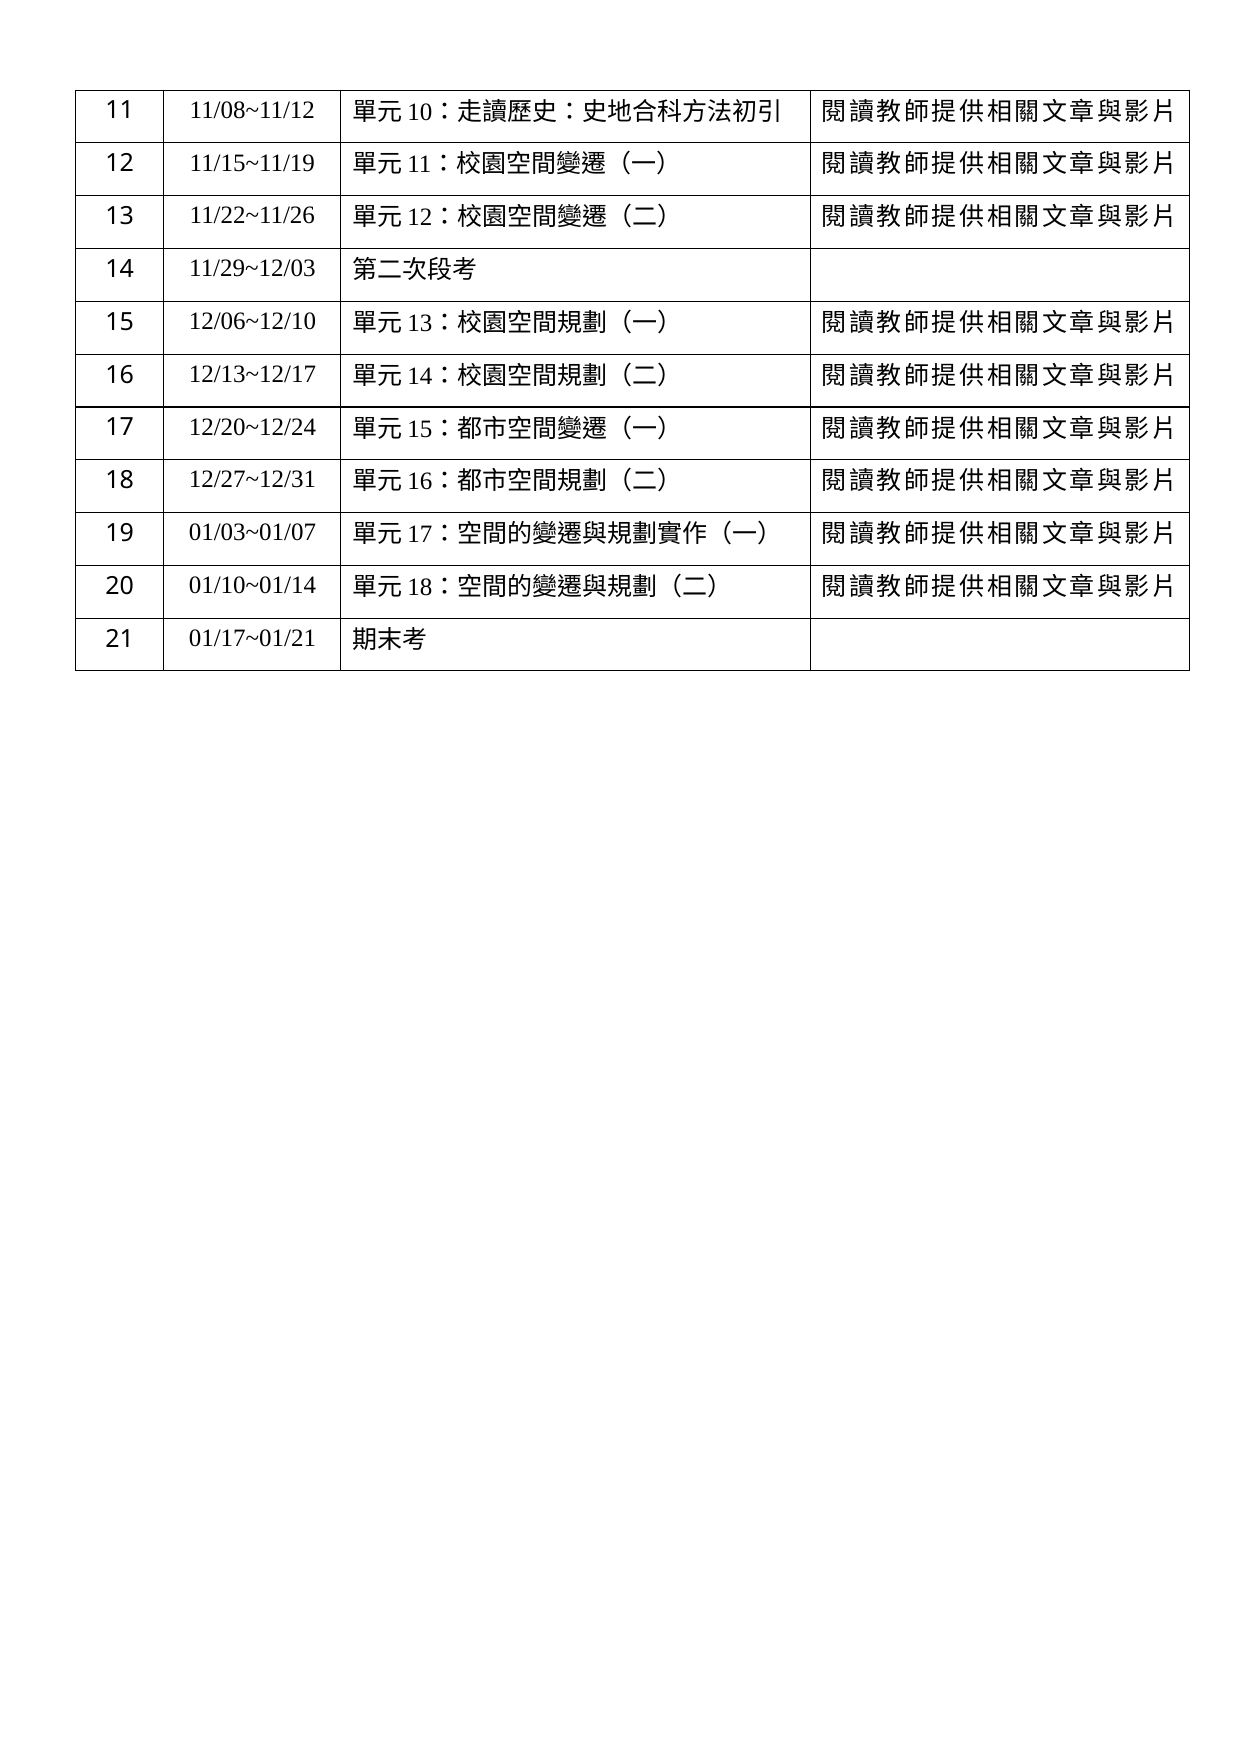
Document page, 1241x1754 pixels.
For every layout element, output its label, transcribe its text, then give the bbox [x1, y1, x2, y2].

table_cell 閱讀教師提供相關文章與影片 [811, 143, 1189, 195]
table_cell 閱讀教師提供相關文章與影片 [811, 355, 1189, 406]
table_cell [811, 619, 1189, 670]
table_cell 單元13：校園空間規劃（一） [341, 302, 810, 353]
table_cell 單元17：空間的變遷與規劃實作（一） [341, 513, 810, 565]
table_cell 20 [76, 566, 163, 618]
table_cell 閱讀教師提供相關文章與影片 [811, 408, 1189, 459]
table_cell 閱讀教師提供相關文章與影片 [811, 566, 1189, 618]
table_cell 單元16：都市空間規劃（二） [341, 460, 810, 512]
table_cell 閱讀教師提供相關文章與影片 [811, 302, 1189, 353]
table_cell 11/08~11/12 [164, 91, 340, 142]
table_cell 01/10~01/14 [164, 566, 340, 618]
table_cell 18 [76, 460, 163, 512]
table_cell 單元15：都市空間變遷（一） [341, 408, 810, 459]
table_cell 21 [76, 619, 163, 670]
table_cell 17 [76, 408, 163, 459]
table_cell 第二次段考 [341, 249, 810, 301]
table_cell 單元12：校園空間變遷（二） [341, 196, 810, 248]
table_cell 01/03~01/07 [164, 513, 340, 565]
table_cell 閱讀教師提供相關文章與影片 [811, 91, 1189, 142]
table_cell 16 [76, 355, 163, 406]
table_cell 單元11：校園空間變遷（一） [341, 143, 810, 195]
table_cell 12/27~12/31 [164, 460, 340, 512]
table_cell 閱讀教師提供相關文章與影片 [811, 196, 1189, 248]
table_cell 12 [76, 143, 163, 195]
table_cell 單元10：走讀歷史：史地合科方法初引 [341, 91, 810, 142]
table_cell 單元14：校園空間規劃（二） [341, 355, 810, 406]
table_cell 14 [76, 249, 163, 301]
table_cell 13 [76, 196, 163, 248]
table_cell 12/20~12/24 [164, 408, 340, 459]
table_cell 單元18：空間的變遷與規劃（二） [341, 566, 810, 618]
table_cell 15 [76, 302, 163, 353]
table_cell 12/13~12/17 [164, 355, 340, 406]
table_cell 01/17~01/21 [164, 619, 340, 670]
table_cell 12/06~12/10 [164, 302, 340, 353]
table_cell 19 [76, 513, 163, 565]
table_cell 11/29~12/03 [164, 249, 340, 301]
table_cell 11/22~11/26 [164, 196, 340, 248]
table_cell [811, 249, 1189, 301]
table_cell 11/15~11/19 [164, 143, 340, 195]
table_cell 閱讀教師提供相關文章與影片 [811, 460, 1189, 512]
table_cell 閱讀教師提供相關文章與影片 [811, 513, 1189, 565]
table_cell 期末考 [341, 619, 810, 670]
table_cell 11 [76, 91, 163, 142]
